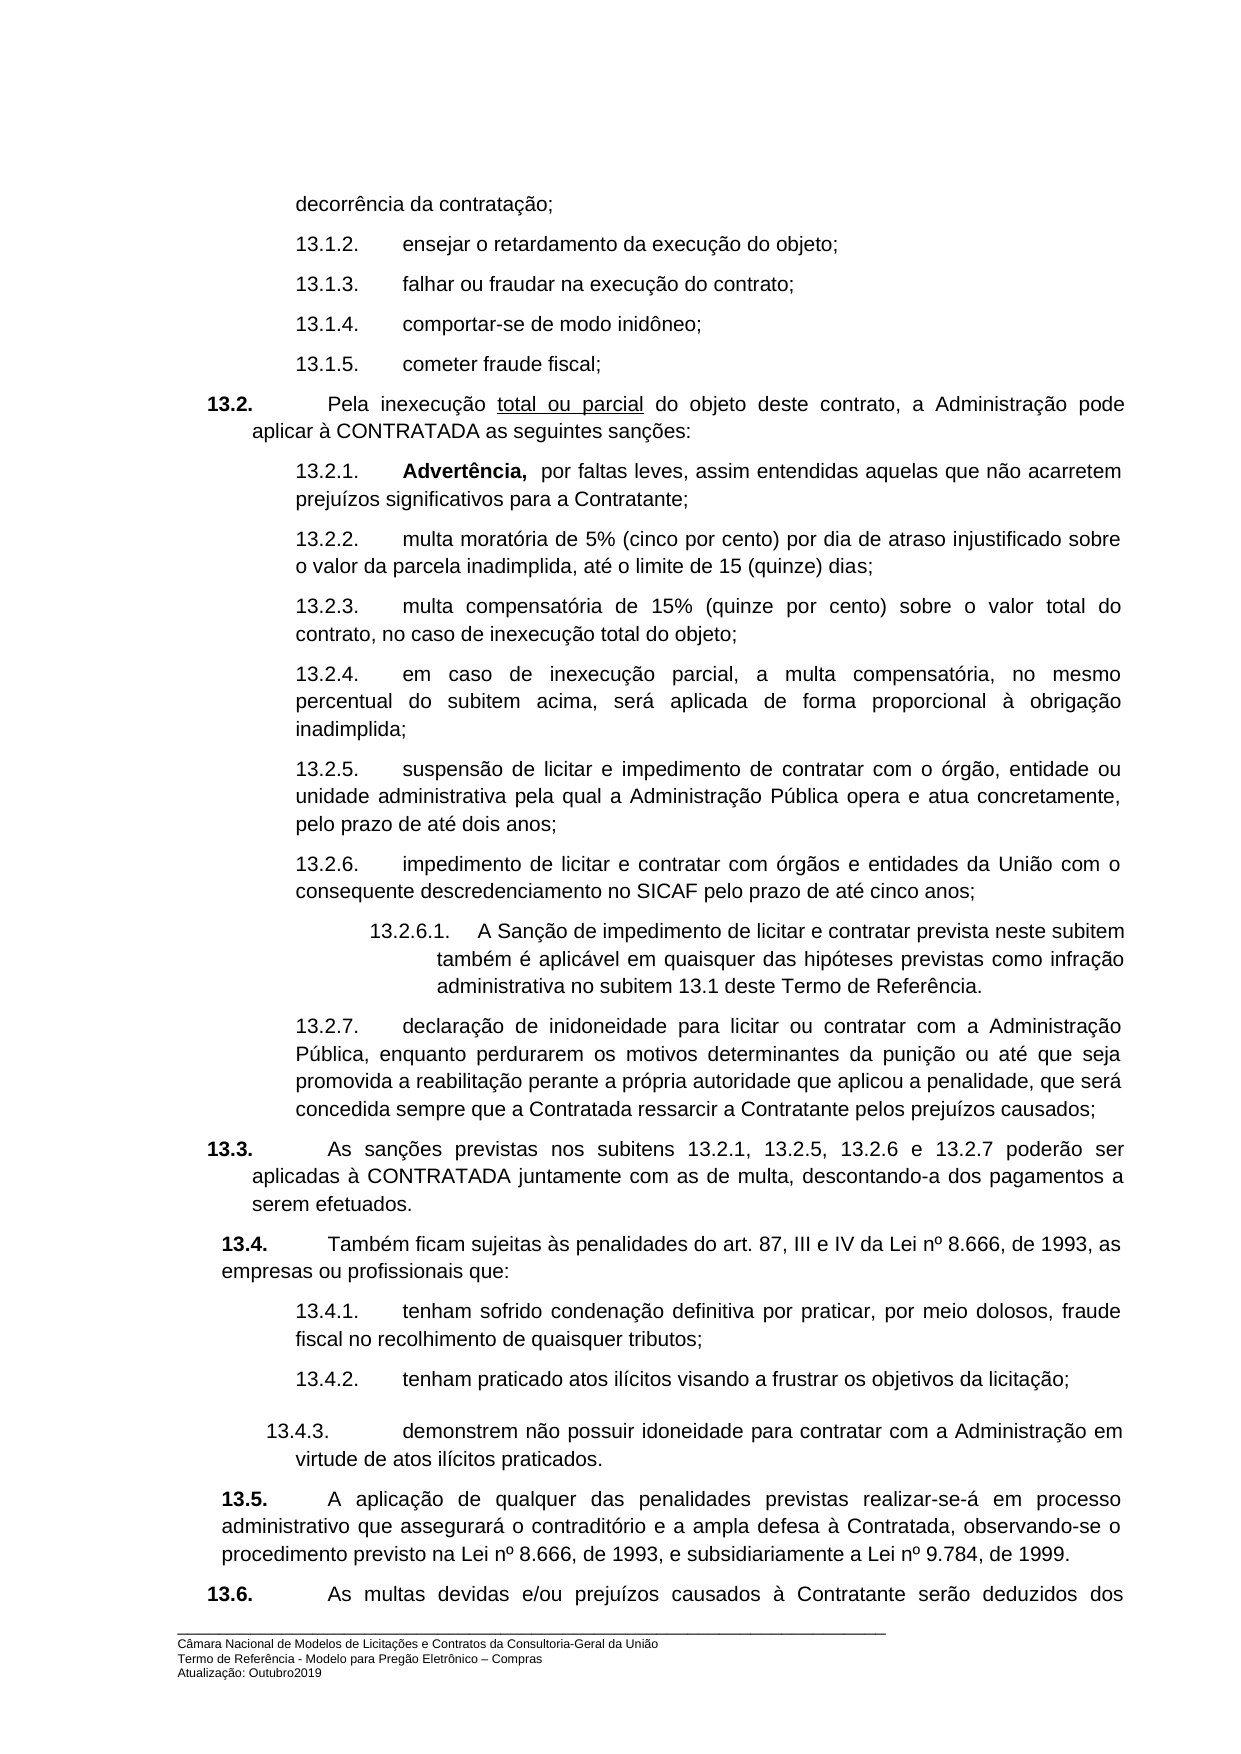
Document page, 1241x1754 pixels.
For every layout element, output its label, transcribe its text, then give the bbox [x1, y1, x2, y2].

list multa moratória de 5% (cinco por cento) por dia de atraso injustificado sobre o valor da parcela inadimplida, até o limite de 15 (quinze) dias; [295, 527, 1122, 578]
list suspensão de licitar e impedimento de contratar com o órgão, entidade ou unidade administrativa pela qual a Administração Pública opera e atua concretamente, pelo prazo de até dois anos; [295, 757, 1122, 836]
list tenham praticado atos ilícitos visando a frustrar os objetivos da licitação; [295, 1367, 1122, 1391]
list As sanções previstas nos subitens 13.2.1, 13.2.5, 13.2.6 e 13.2.7 poderão ser aplicadas à CONTRATADA juntamente com as de multa, descontando-a dos pagamentos a serem efetuados. [207, 1137, 1125, 1216]
list As multas devidas e/ou prejuízos causados à Contratante serão deduzidos dos [207, 1582, 1125, 1606]
list falhar ou fraudar na execução do contrato; [295, 272, 1122, 296]
list impedimento de licitar e contratar com órgãos e entidades da União com o consequente descredenciamento no SICAF pelo prazo de até cinco anos; [295, 852, 1122, 903]
list declaração de inidoneidade para licitar ou contratar com a Administração Pública, enquanto perdurarem os motivos determinantes da punição ou até que seja promovida a reabilitação perante a própria autoridade que aplicou a penalidade, que será concedida sempre que a Contratada ressarcir a Contratante pelos prejuízos causados; [295, 1014, 1122, 1121]
list A Sanção de impedimento de licitar e contratar prevista neste subitem também é aplicável em quaisquer das hipóteses previstas como infração administrativa no subitem 13.1 deste Termo de Referência. [369, 919, 1125, 998]
list tenham sofrido condenação definitiva por praticar, por meio dolosos, fraude fiscal no recolhimento de quaisquer tributos; [295, 1299, 1122, 1351]
list Pela inexecução total ou parcial do objeto deste contrato, a Administração pode aplicar à CONTRATADA as seguintes sanções: [207, 392, 1125, 443]
list ensejar o retardamento da execução do objeto; [295, 232, 1122, 256]
list decorrência da contratação; [295, 192, 1122, 216]
list comportar-se de modo inidôneo; [295, 312, 1122, 336]
list cometer fraude fiscal; [295, 352, 1122, 376]
list multa compensatória de 15% (quinze por cento) sobre o valor total do contrato, no caso de inexecução total do objeto; [295, 594, 1122, 646]
list Também ficam sujeitas às penalidades do art. 87, III e IV da Lei nº 8.666, de 1993, as empresas ou profissionais que: [221, 1232, 1122, 1283]
list A aplicação de qualquer das penalidades previstas realizar-se-á em processo administrativo que assegurará o contraditório e a ampla defesa à Contratada, observando-se o procedimento previsto na Lei nº 8.666, de 1993, e subsidiariamente a Lei nº 9.784, de 1999. [221, 1487, 1122, 1566]
list Advertência, por faltas leves, assim entendidas aquelas que não acarretem prejuízos significativos para a Contratante; [295, 459, 1122, 511]
list demonstrem não possuir idoneidade para contratar com a Administração em virtude de atos ilícitos praticados. [266, 1419, 1124, 1471]
list em caso de inexecução parcial, a multa compensatória, no mesmo percentual do subitem acima, será aplicada de forma proporcional à obrigação inadimplida; [295, 662, 1122, 741]
